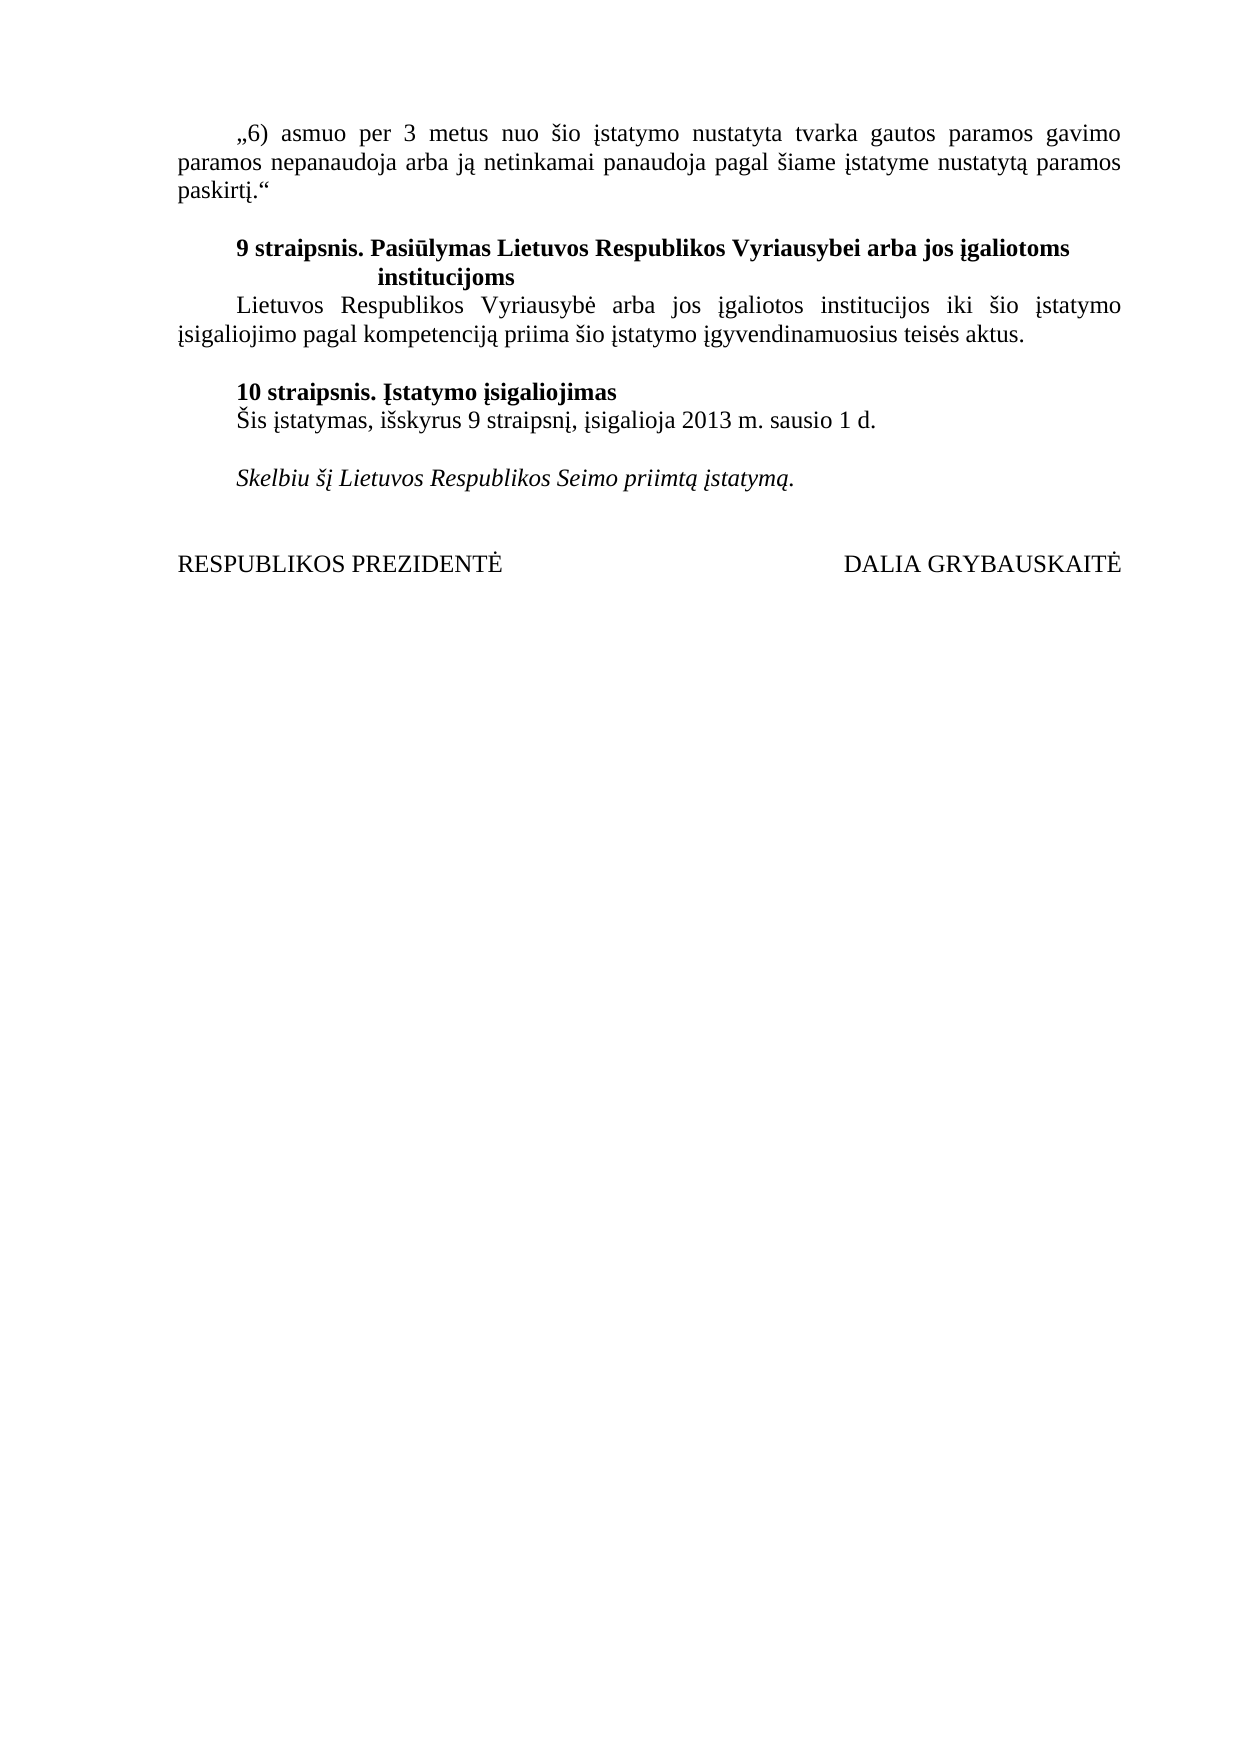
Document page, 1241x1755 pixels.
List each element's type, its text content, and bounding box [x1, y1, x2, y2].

text 10 straipsnis. Įstatymo įsigaliojimas [177, 377, 1122, 406]
text 9 straipsnis. Pasiūlymas Lietuvos Respublikos Vyriausybei arba jos įgaliotoms institucijoms [236, 233, 1122, 291]
text „6) asmuo per 3 metus nuo šio įstatymo nustatyta tvarka gautos paramos gavimo paramos nepanaudoja arba ją netinkamai panaudoja pagal šiame įstatyme nustatytą paramos paskirtį.“ [177, 118, 1122, 204]
text Šis įstatymas, išskyrus 9 straipsnį, įsigalioja 2013 m. sausio 1 d. [177, 406, 1122, 434]
text RESPUBLIKOS PREZIDENTĖ DALIA GRYBAUSKAITĖ [177, 549, 1122, 578]
text Lietuvos Respublikos Vyriausybė arba jos įgaliotos institucijos iki šio įstatymo įsigaliojimo pagal kompetenciją priima šio įstatymo įgyvendinamuosius teisės aktus. [177, 291, 1122, 348]
text Skelbiu šį Lietuvos Respublikos Seimo priimtą įstatymą. [177, 463, 1122, 492]
